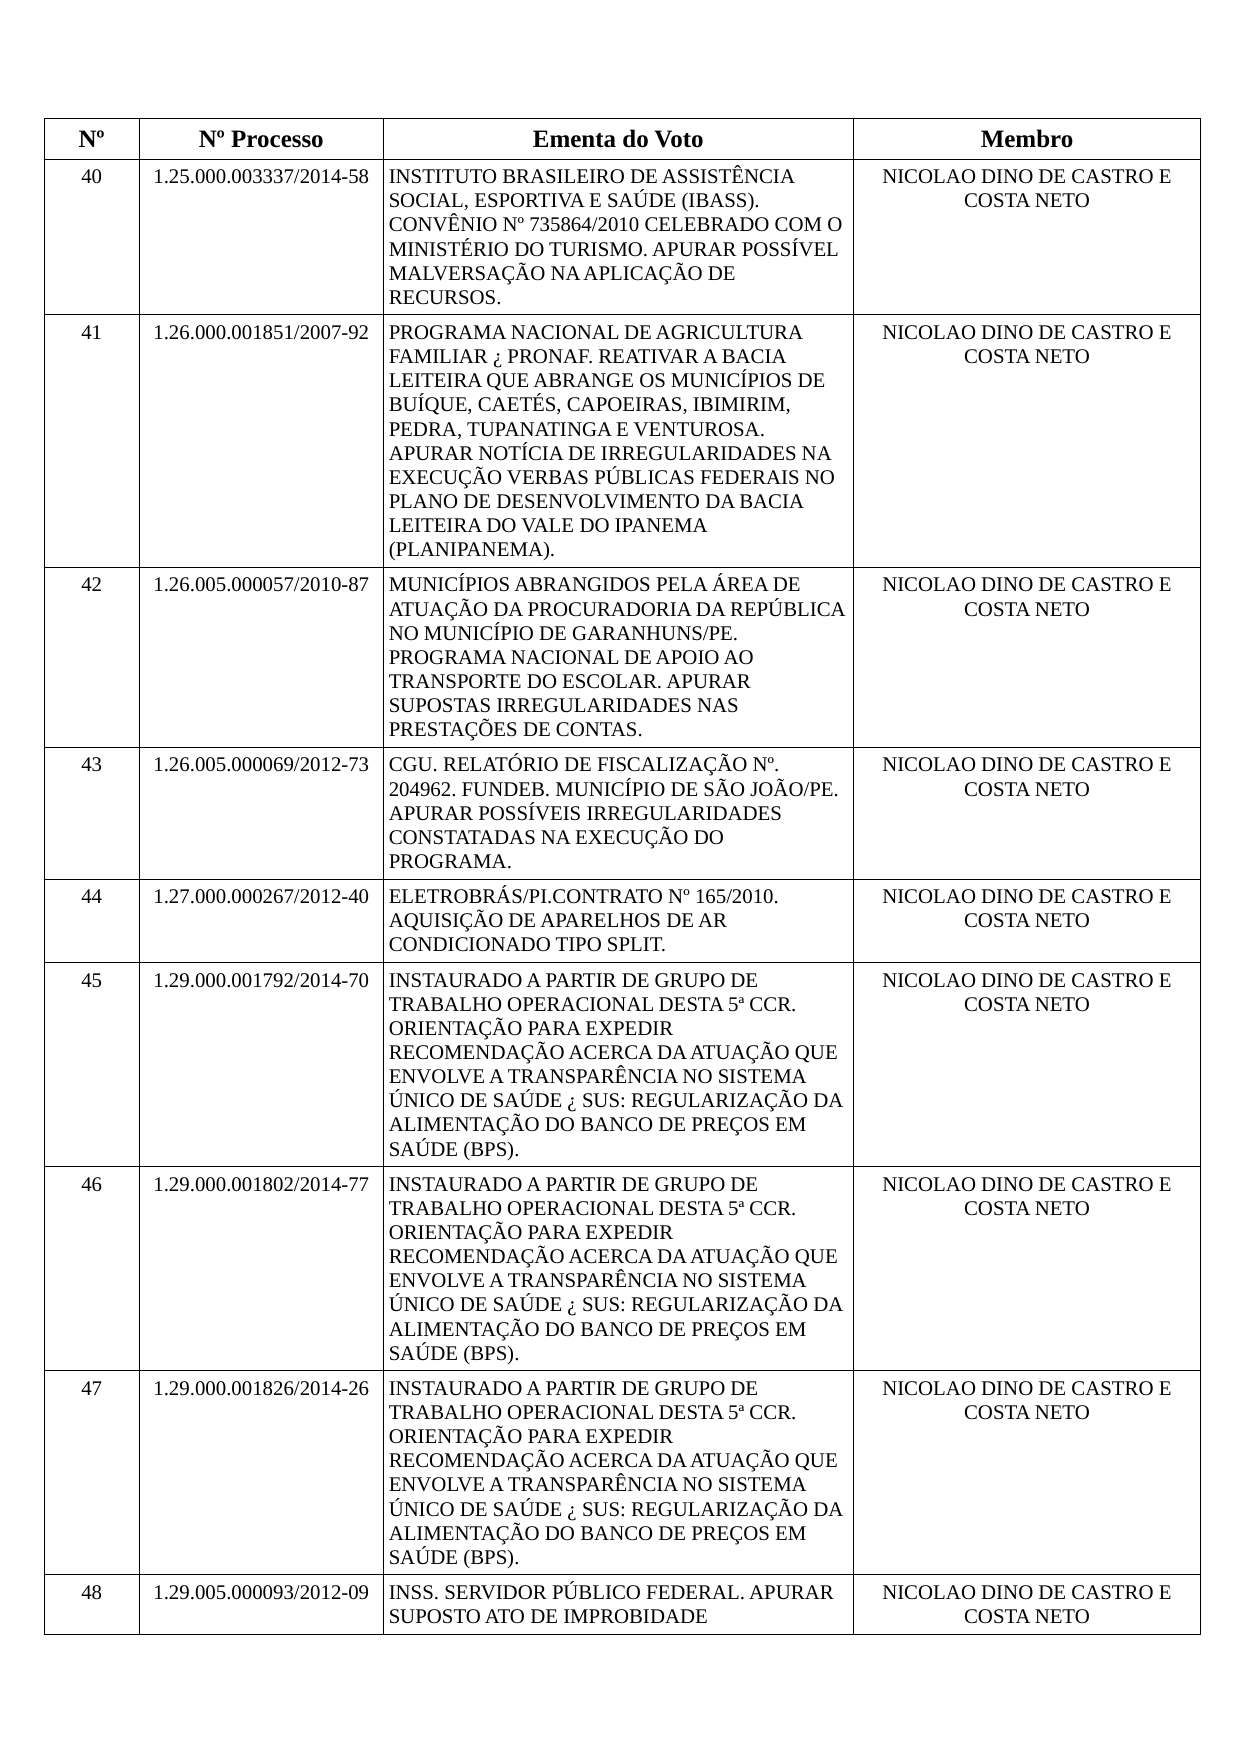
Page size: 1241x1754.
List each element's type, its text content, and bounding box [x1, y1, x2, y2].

table_cell INSTAURADO A PARTIR DE GRUPO DE TRABALHO OPERACIONAL DESTA 5ª CCR. ORIENTAÇÃO PARA EXPEDIR RECOMENDAÇÃO ACERCA DA ATUAÇÃO QUE ENVOLVE A TRANSPARÊNCIA NO SISTEMA ÚNICO DE SAÚDE ¿ SUS: REGULARIZAÇÃO DA ALIMENTAÇÃO DO BANCO DE PREÇOS EM SAÚDE (BPS). [384, 963, 853, 1166]
table_header Nº Processo [140, 119, 383, 158]
table_cell MUNICÍPIOS ABRANGIDOS PELA ÁREA DE ATUAÇÃO DA PROCURADORIA DA REPÚBLICA NO MUNICÍPIO DE GARANHUNS/PE. PROGRAMA NACIONAL DE APOIO AO TRANSPORTE DO ESCOLAR. APURAR SUPOSTAS IRREGULARIDADES NAS PRESTAÇÕES DE CONTAS. [384, 568, 853, 747]
table_cell INSS. SERVIDOR PÚBLICO FEDERAL. APURAR SUPOSTO ATO DE IMPROBIDADE [384, 1575, 853, 1634]
table_cell 1.29.000.001792/2014-70 [140, 963, 383, 1166]
table_cell ELETROBRÁS/PI.CONTRATO Nº 165/2010. AQUISIÇÃO DE APARELHOS DE AR CONDICIONADO TIPO SPLIT. [384, 880, 853, 962]
table_cell INSTITUTO BRASILEIRO DE ASSISTÊNCIA SOCIAL, ESPORTIVA E SAÚDE (IBASS). CONVÊNIO Nº 735864/2010 CELEBRADO COM O MINISTÉRIO DO TURISMO. APURAR POSSÍVEL MALVERSAÇÃO NA APLICAÇÃO DE RECURSOS. [384, 160, 853, 314]
table_header Membro [854, 119, 1200, 158]
table_cell CGU. RELATÓRIO DE FISCALIZAÇÃO Nº. 204962. FUNDEB. MUNICÍPIO DE SÃO JOÃO/PE. APURAR POSSÍVEIS IRREGULARIDADES CONSTATADAS NA EXECUÇÃO DO PROGRAMA. [384, 748, 853, 878]
table_cell 41 [45, 315, 139, 567]
table_cell 1.27.000.000267/2012-40 [140, 880, 383, 962]
table_cell NICOLAO DINO DE CASTRO E COSTA NETO [854, 1167, 1200, 1370]
table_cell NICOLAO DINO DE CASTRO E COSTA NETO [854, 315, 1200, 567]
table_cell 1.29.005.000093/2012-09 [140, 1575, 383, 1634]
table_cell 40 [45, 160, 139, 314]
table_cell PROGRAMA NACIONAL DE AGRICULTURA FAMILIAR ¿ PRONAF. REATIVAR A BACIA LEITEIRA QUE ABRANGE OS MUNICÍPIOS DE BUÍQUE, CAETÉS, CAPOEIRAS, IBIMIRIM, PEDRA, TUPANATINGA E VENTUROSA. APURAR NOTÍCIA DE IRREGULARIDADES NA EXECUÇÃO VERBAS PÚBLICAS FEDERAIS NO PLANO DE DESENVOLVIMENTO DA BACIA LEITEIRA DO VALE DO IPANEMA (PLANIPANEMA). [384, 315, 853, 567]
table_cell 1.26.005.000069/2012-73 [140, 748, 383, 878]
table_cell 46 [45, 1167, 139, 1370]
table_cell NICOLAO DINO DE CASTRO E COSTA NETO [854, 1575, 1200, 1634]
table_cell 48 [45, 1575, 139, 1634]
table_cell 1.29.000.001802/2014-77 [140, 1167, 383, 1370]
table_cell 45 [45, 963, 139, 1166]
table_cell NICOLAO DINO DE CASTRO E COSTA NETO [854, 963, 1200, 1166]
table_cell INSTAURADO A PARTIR DE GRUPO DE TRABALHO OPERACIONAL DESTA 5ª CCR. ORIENTAÇÃO PARA EXPEDIR RECOMENDAÇÃO ACERCA DA ATUAÇÃO QUE ENVOLVE A TRANSPARÊNCIA NO SISTEMA ÚNICO DE SAÚDE ¿ SUS: REGULARIZAÇÃO DA ALIMENTAÇÃO DO BANCO DE PREÇOS EM SAÚDE (BPS). [384, 1371, 853, 1574]
table_cell NICOLAO DINO DE CASTRO E COSTA NETO [854, 880, 1200, 962]
table_cell NICOLAO DINO DE CASTRO E COSTA NETO [854, 748, 1200, 878]
table_cell 44 [45, 880, 139, 962]
table_cell 1.26.000.001851/2007-92 [140, 315, 383, 567]
table_cell 47 [45, 1371, 139, 1574]
table_cell 1.29.000.001826/2014-26 [140, 1371, 383, 1574]
table_cell 42 [45, 568, 139, 747]
table_cell INSTAURADO A PARTIR DE GRUPO DE TRABALHO OPERACIONAL DESTA 5ª CCR. ORIENTAÇÃO PARA EXPEDIR RECOMENDAÇÃO ACERCA DA ATUAÇÃO QUE ENVOLVE A TRANSPARÊNCIA NO SISTEMA ÚNICO DE SAÚDE ¿ SUS: REGULARIZAÇÃO DA ALIMENTAÇÃO DO BANCO DE PREÇOS EM SAÚDE (BPS). [384, 1167, 853, 1370]
table_cell 43 [45, 748, 139, 878]
table_cell NICOLAO DINO DE CASTRO E COSTA NETO [854, 568, 1200, 747]
table_header Ementa do Voto [384, 119, 853, 158]
table_cell NICOLAO DINO DE CASTRO E COSTA NETO [854, 1371, 1200, 1574]
table_cell 1.25.000.003337/2014-58 [140, 160, 383, 314]
table_cell 1.26.005.000057/2010-87 [140, 568, 383, 747]
table_header Nº [45, 119, 139, 158]
table_cell NICOLAO DINO DE CASTRO E COSTA NETO [854, 160, 1200, 314]
